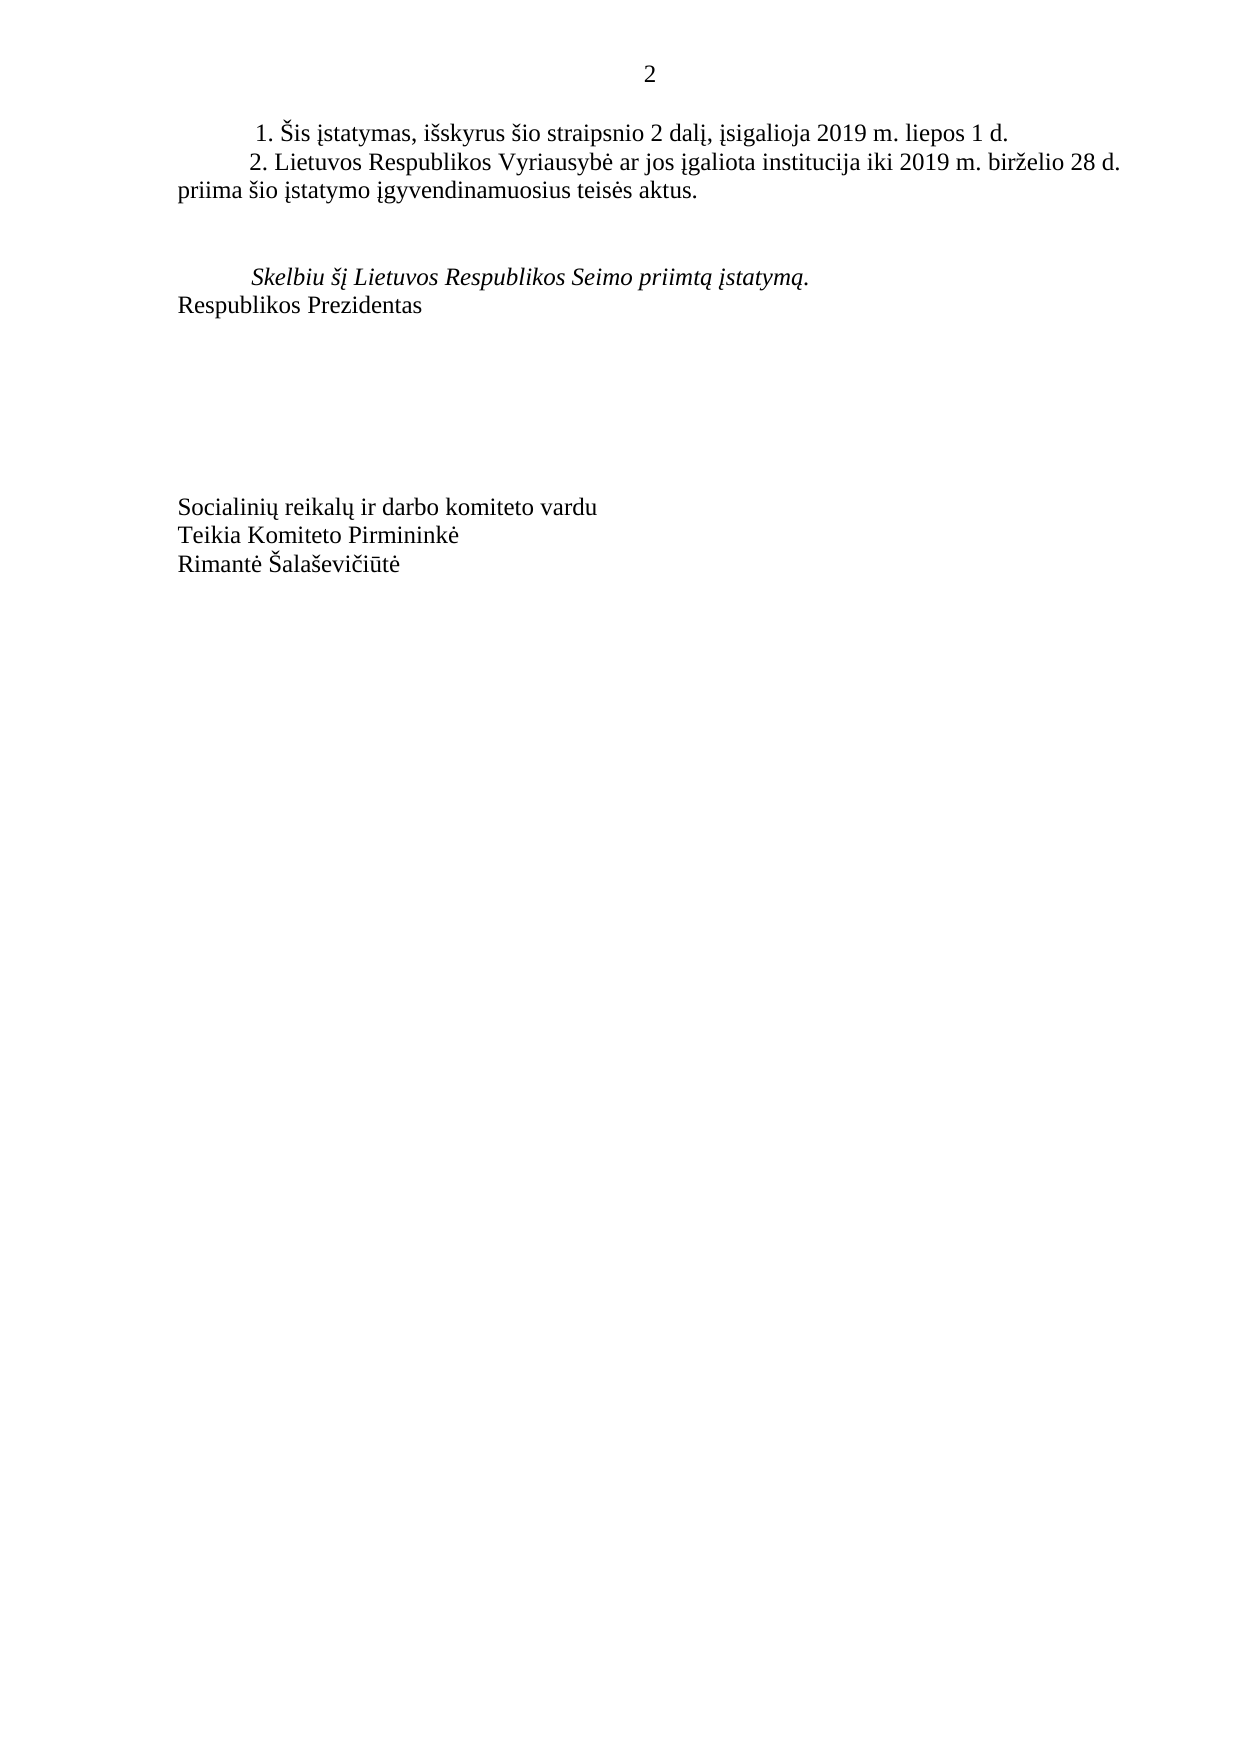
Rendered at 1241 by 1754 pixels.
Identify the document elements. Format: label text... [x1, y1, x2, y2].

text 2. Lietuvos Respublikos Vyriausybė ar jos įgaliota institucija iki 2019 m. birželio 28 d. priima šio įstatymo įgyvendinamuosius teisės aktus. [177, 147, 1122, 204]
text Respublikos Prezidentas [177, 291, 1122, 319]
text 1. Šis įstatymas, išskyrus šio straipsnio 2 dalį, įsigalioja 2019 m. liepos 1 d. [177, 118, 1122, 147]
text Teikia Komiteto Pirmininkė [177, 521, 1122, 549]
text Rimantė Šalaševičiūtė [177, 549, 1122, 578]
text Socialinių reikalų ir darbo komiteto vardu [177, 492, 1122, 521]
text Skelbiu šį Lietuvos Respublikos Seimo priimtą įstatymą. [177, 262, 1122, 291]
